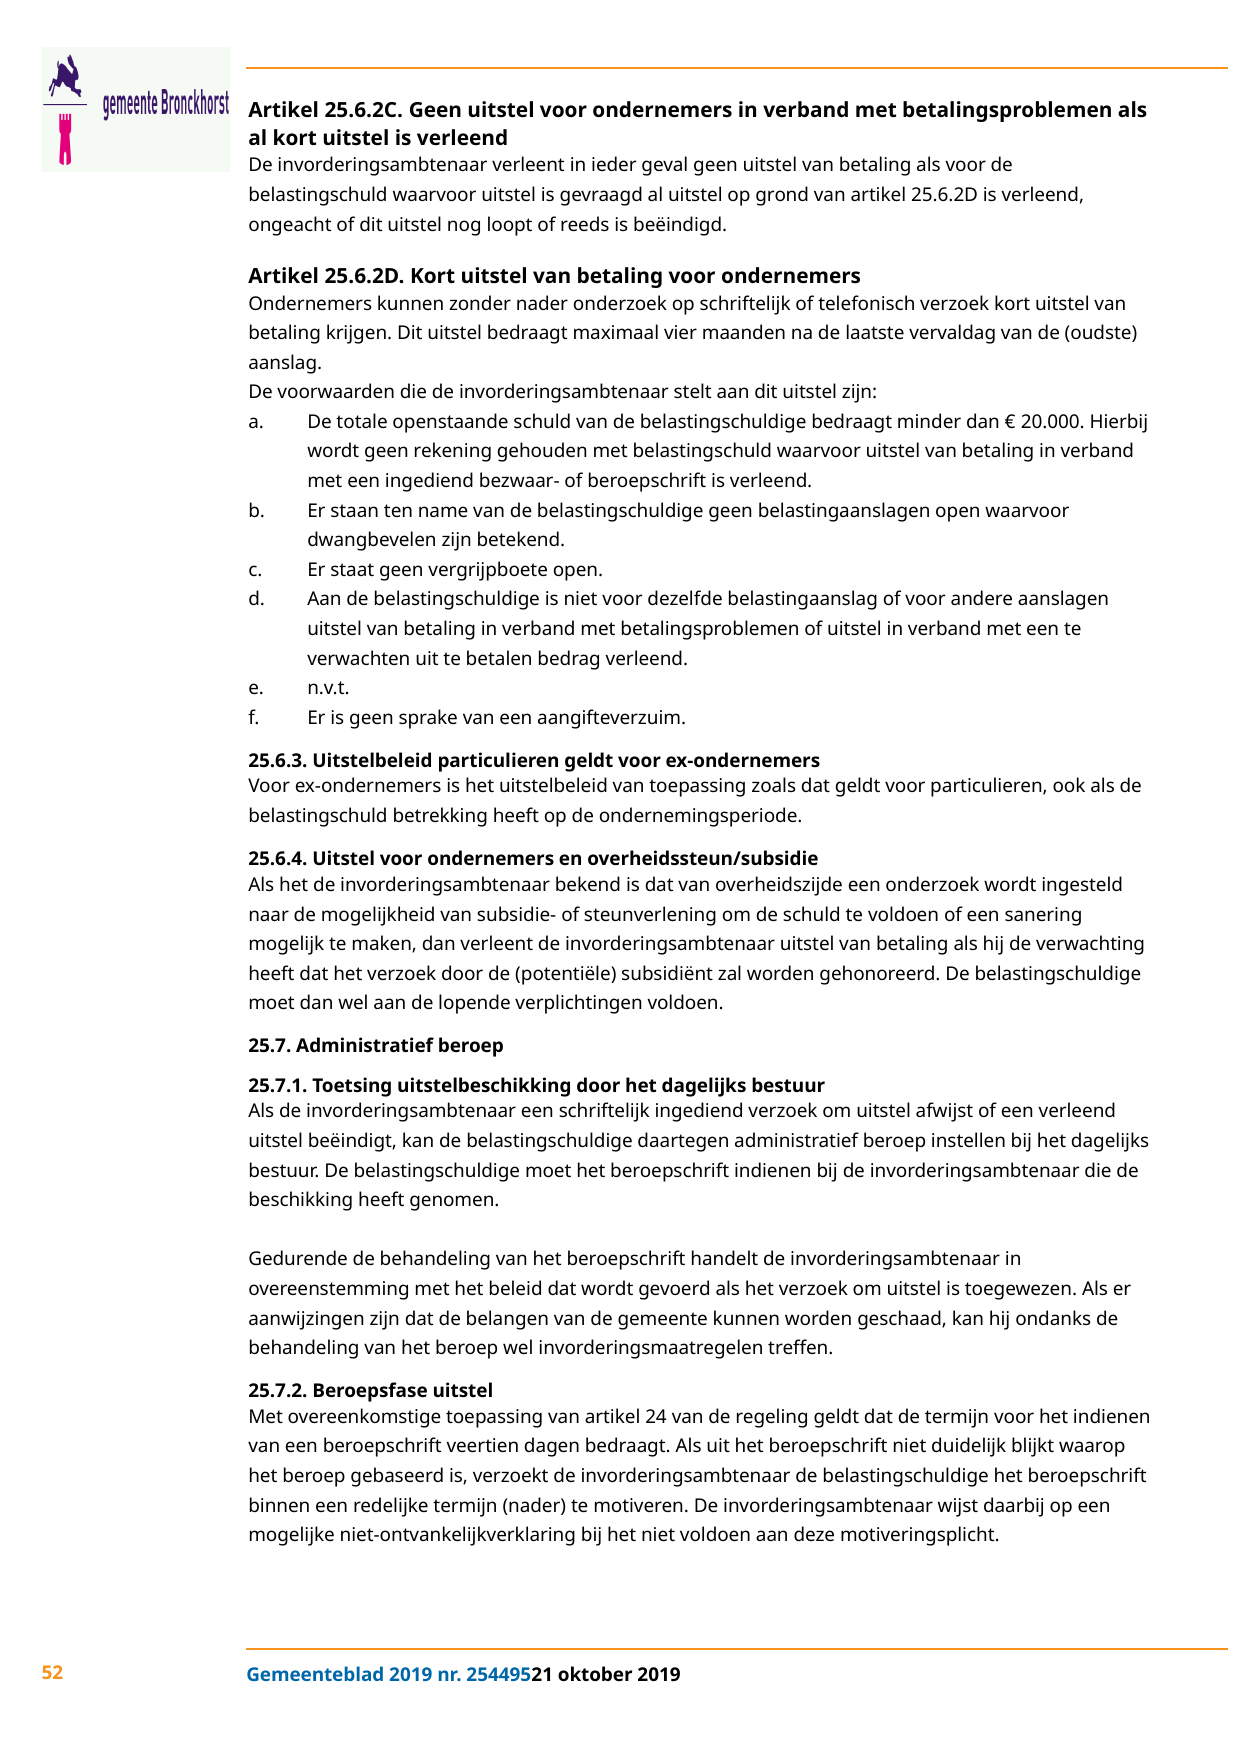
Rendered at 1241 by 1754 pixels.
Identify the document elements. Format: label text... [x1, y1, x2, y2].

list Er is geen sprake van een aangifteverzuim. [248, 704, 1152, 729]
text De invorderingsambtenaar verleent in ieder geval geen uitstel van betaling als voor de belastingschuld waarvoor uitstel is gevraagd al uitstel op grond van artikel 25.6.2D is verleend, ongeacht of dit uitstel nog loopt of reeds is beëindigd. [248, 152, 1152, 237]
text Als de invorderingsambtenaar een schriftelijk ingediend verzoek om uitstel afwijst of een verleend uitstel beëindigt, kan de belastingschuldige daartegen administratief beroep instellen bij het dagelijks bestuur. De belastingschuldige moet het beroepschrift indienen bij de invorderingsambtenaar die de beschikking heeft genomen. [248, 1098, 1152, 1212]
list De totale openstaande schuld van de belastingschuldige bedraagt minder dan € 20.000. Hierbij wordt geen rekening gehouden met belastingschuld waarvoor uitstel van betaling in verband met een ingediend bezwaar- of beroepschrift is verleend. [248, 408, 1152, 493]
text 25.7. Administratief beroep [248, 1033, 1152, 1058]
picture [41, 47, 231, 172]
text Gedurende de behandeling van het beroepschrift handelt de invorderingsambtenaar in overeenstemming met het beleid dat wordt gevoerd als het verzoek om uitstel is toegewezen. Als er aanwijzingen zijn dat de belangen van de gemeente kunnen worden geschaad, kan hij ondanks de behandeling van het beroep wel invorderingsmaatregelen treffen. [248, 1246, 1152, 1360]
list n.v.t. [248, 674, 1152, 700]
text De voorwaarden die de invorderingsambtenaar stelt aan dit uitstel zijn: [248, 378, 1152, 404]
text 25.7.1. Toetsing uitstelbeschikking door het dagelijks bestuur [248, 1072, 1152, 1098]
text Ondernemers kunnen zonder nader onderzoek op schriftelijk of telefonisch verzoek kort uitstel van betaling krijgen. Dit uitstel bedraagt maximaal vier maanden na de laatste vervaldag van de (oudste) aanslag. [248, 290, 1152, 374]
list Aan de belastingschuldige is niet voor dezelfde belastingaanslag of voor andere aanslagen uitstel van betaling in verband met betalingsproblemen of uitstel in verband met een te verwachten uit te betalen bedrag verleend. [248, 586, 1152, 670]
text Artikel 25.6.2D. Kort uitstel van betaling voor ondernemers [248, 261, 1152, 290]
list Er staat geen vergrijpboete open. [248, 556, 1152, 582]
text Als het de invorderingsambtenaar bekend is dat van overheidszijde een onderzoek wordt ingesteld naar de mogelijkheid van subsidie- of steunverlening om de schuld te voldoen of een sanering mogelijk te maken, dan verleent de invorderingsambtenaar uitstel van betaling als hij de verwachting heeft dat het verzoek door de (potentiële) subsidiënt zal worden gehonoreerd. De belastingschuldige moet dan wel aan de lopende verplichtingen voldoen. [248, 871, 1152, 1015]
text 25.6.3. Uitstelbeleid particulieren geldt voor ex-ondernemers [248, 747, 1152, 773]
list Er staan ten name van de belastingschuldige geen belastingaanslagen open waarvoor dwangbevelen zijn betekend. [248, 497, 1152, 552]
text 25.6.4. Uitstel voor ondernemers en overheidssteun/subsidie [248, 845, 1152, 871]
text Voor ex-ondernemers is het uitstelbeleid van toepassing zoals dat geldt voor particulieren, ook als de belastingschuld betrekking heeft op de ondernemingsperiode. [248, 773, 1152, 828]
text Artikel 25.6.2C. Geen uitstel voor ondernemers in verband met betalingsproblemen als al kort uitstel is verleend [248, 95, 1152, 152]
text 25.7.2. Beroepsfase uitstel [248, 1377, 1152, 1403]
text Met overeenkomstige toepassing van artikel 24 van de regeling geldt dat de termijn voor het indienen van een beroepschrift veertien dagen bedraagt. Als uit het beroepschrift niet duidelijk blijkt waarop het beroep gebaseerd is, verzoekt de invorderingsambtenaar de belastingschuldige het beroepschrift binnen een redelijke termijn (nader) te motiveren. De invorderingsambtenaar wijst daarbij op een mogelijke niet-ontvankelijkverklaring bij het niet voldoen aan deze motiveringsplicht. [248, 1403, 1152, 1547]
